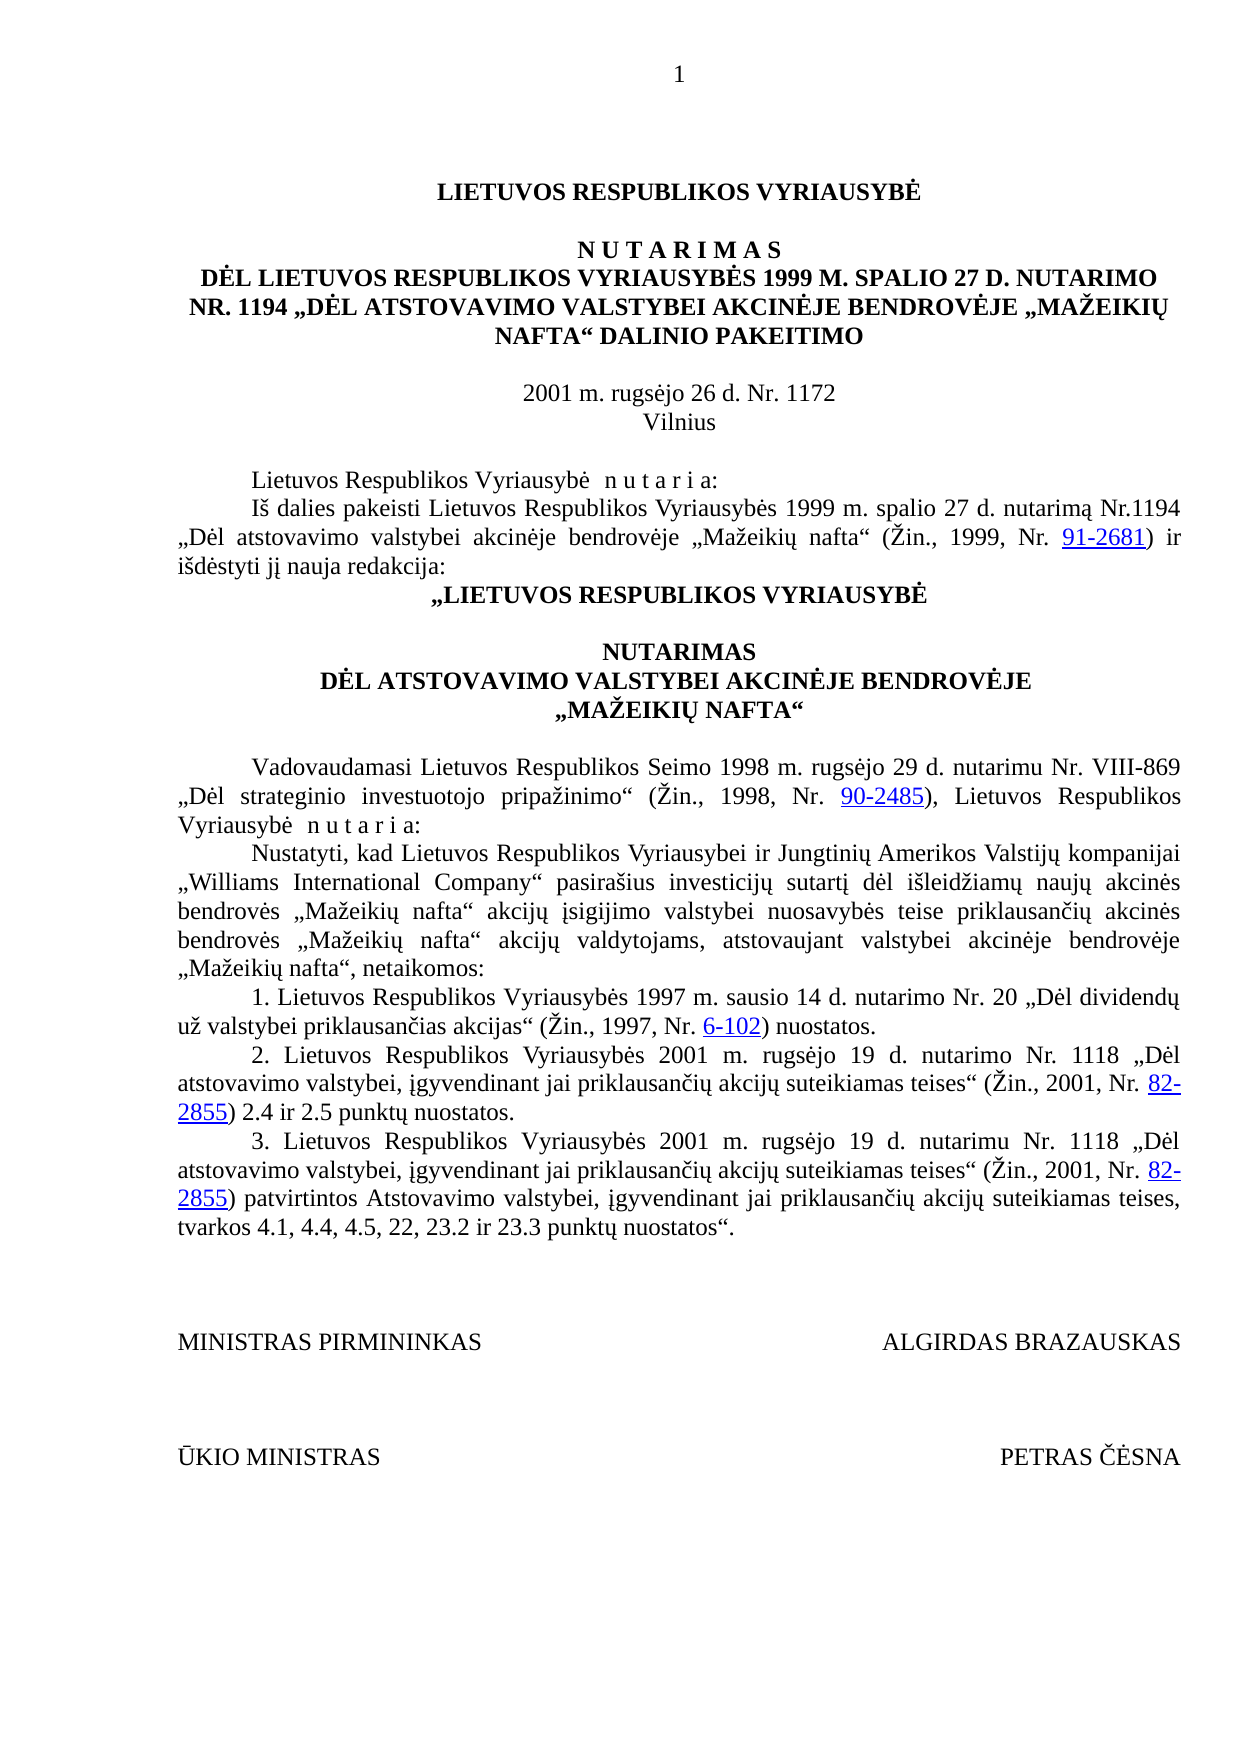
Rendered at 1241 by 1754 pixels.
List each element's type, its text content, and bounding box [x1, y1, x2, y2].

text N U T A R I M A S [177, 235, 1181, 263]
text Vilnius [177, 407, 1181, 436]
text 2001 m. rugsėjo 26 d. Nr. 1172 [177, 378, 1181, 407]
text Lietuvos Respublikos Vyriausybė nutaria: [177, 465, 1181, 493]
text Vadovaudamasi Lietuvos Respublikos Seimo 1998 m. rugsėjo 29 d. nutarimu Nr. VIII-869 „Dėl strateginio investuotojo pripažinimo“ (Žin., 1998, Nr. 90-2485), Lietuvos Respublikos Vyriausybė nutaria: [177, 752, 1181, 838]
text 1. Lietuvos Respublikos Vyriausybės 1997 m. sausio 14 d. nutarimo Nr. 20 „Dėl dividendų už valstybei priklausančias akcijas“ (Žin., 1997, Nr. 6-102) nuostatos. [177, 982, 1181, 1040]
text 3. Lietuvos Respublikos Vyriausybės 2001 m. rugsėjo 19 d. nutarimu Nr. 1118 „Dėl atstovavimo valstybei, įgyvendinant jai priklausančių akcijų suteikiamas teises“ (Žin., 2001, Nr. 82-2855) patvirtintos Atstovavimo valstybei, įgyvendinant jai priklausančių akcijų suteikiamas teises, tvarkos 4.1, 4.4, 4.5, 22, 23.2 ir 23.3 punktų nuostatos“. [177, 1126, 1181, 1241]
text LIETUVOS RESPUBLIKOS VYRIAUSYBĖ [177, 177, 1181, 206]
text Nustatyti, kad Lietuvos Respublikos Vyriausybei ir Jungtinių Amerikos Valstijų kompanijai „Williams International Company“ pasirašius investicijų sutartį dėl išleidžiamų naujų akcinės bendrovės „Mažeikių nafta“ akcijų įsigijimo valstybei nuosavybės teise priklausančių akcinės bendrovės „Mažeikių nafta“ akcijų valdytojams, atstovaujant valstybei akcinėje bendrovėje „Mažeikių nafta“, netaikomos: [177, 838, 1181, 982]
text Nutarimas [177, 637, 1181, 666]
text „MAŽEIKIŲ NAFTA“ [177, 695, 1181, 723]
text Iš dalies pakeisti Lietuvos Respublikos Vyriausybės 1999 m. spalio 27 d. nutarimą Nr.1194 „Dėl atstovavimo valstybei akcinėje bendrovėje „Mažeikių nafta“ (Žin., 1999, Nr. 91-2681) ir išdėstyti jį nauja redakcija: [177, 493, 1181, 580]
text 2. Lietuvos Respublikos Vyriausybės 2001 m. rugsėjo 19 d. nutarimo Nr. 1118 „Dėl atstovavimo valstybei, įgyvendinant jai priklausančių akcijų suteikiamas teises“ (Žin., 2001, Nr. 82-2855) 2.4 ir 2.5 punktų nuostatos. [177, 1040, 1181, 1126]
text ŪKIO MINISTRAS PETRAS ČĖSNA [177, 1442, 1181, 1471]
text DĖL ATSTOVAVIMO VALSTYBEI AKCINĖJE BENDROVĖJE [177, 666, 1181, 695]
text DĖL LIETUVOS RESPUBLIKOS VYRIAUSYBĖS 1999 M. SPALIO 27 D. NUTARIMO NR. 1194 „DĖL ATSTOVAVIMO VALSTYBEI AKCINĖJE BENDROVĖJE „MAŽEIKIŲ NAFTA“ DALINIO PAKEITIMO [177, 263, 1181, 350]
text MINISTRAS PIRMININKAS ALGIRDAS BRAZAUSKAS [177, 1327, 1181, 1356]
text „Lietuvos Respublikos Vyriausybė [177, 580, 1181, 608]
